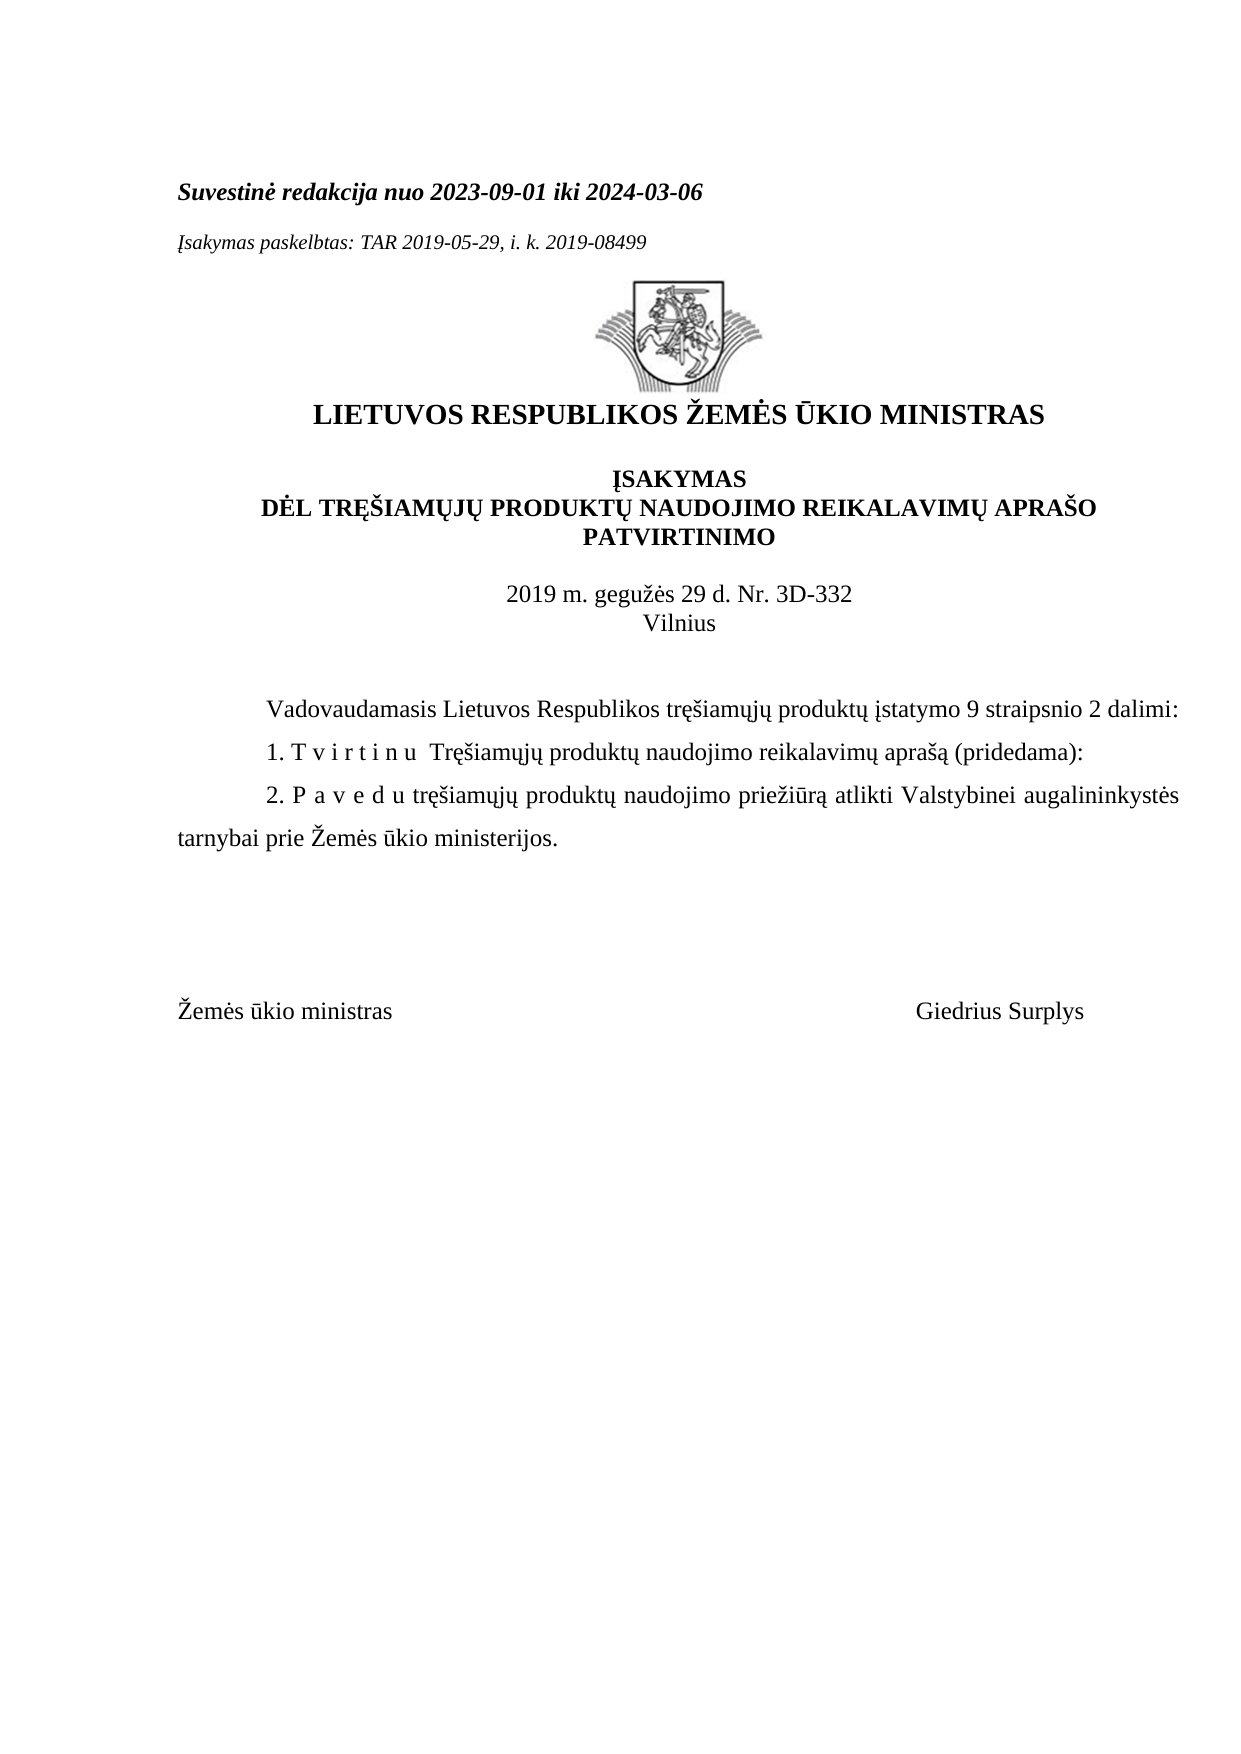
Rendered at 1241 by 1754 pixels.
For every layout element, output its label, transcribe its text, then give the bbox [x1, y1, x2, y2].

text 2019 m. gegužės 29 d. Nr. 3D-332 [177, 579, 1181, 608]
text Vilnius [177, 608, 1181, 637]
text 2. P a v e d u tręšiamųjų produktų naudojimo priežiūrą atlikti Valstybinei augalininkystės tarnybai prie Žemės ūkio ministerijos. [177, 780, 1181, 852]
text LIETUVOS RESPUBLIKOS ŽEMĖS ŪKIO MINISTRAS [177, 397, 1181, 431]
text Vadovaudamasis Lietuvos Respublikos tręšiamųjų produktų įstatymo 9 straipsnio 2 dalimi: [177, 694, 1181, 723]
text Suvestinė redakcija nuo 2023-09-01 iki 2024-03-06 [177, 177, 1181, 206]
text ĮSAKYMAS [177, 464, 1181, 493]
text Įsakymas paskelbtas: TAR 2019-05-29, i. k. 2019-08499 [177, 230, 1181, 254]
text DĖL TRĘŠIAMŲJŲ PRODUKTŲ NAUDOJIMO REIKALAVIMŲ APRAŠO PATVIRTINIMO [177, 493, 1181, 550]
text Žemės ūkio ministras Giedrius Surplys [177, 996, 1181, 1025]
text 1. T virtinu Tręšiamųjų produktų naudojimo reikalavimų aprašą (pridedama): [177, 737, 1181, 766]
